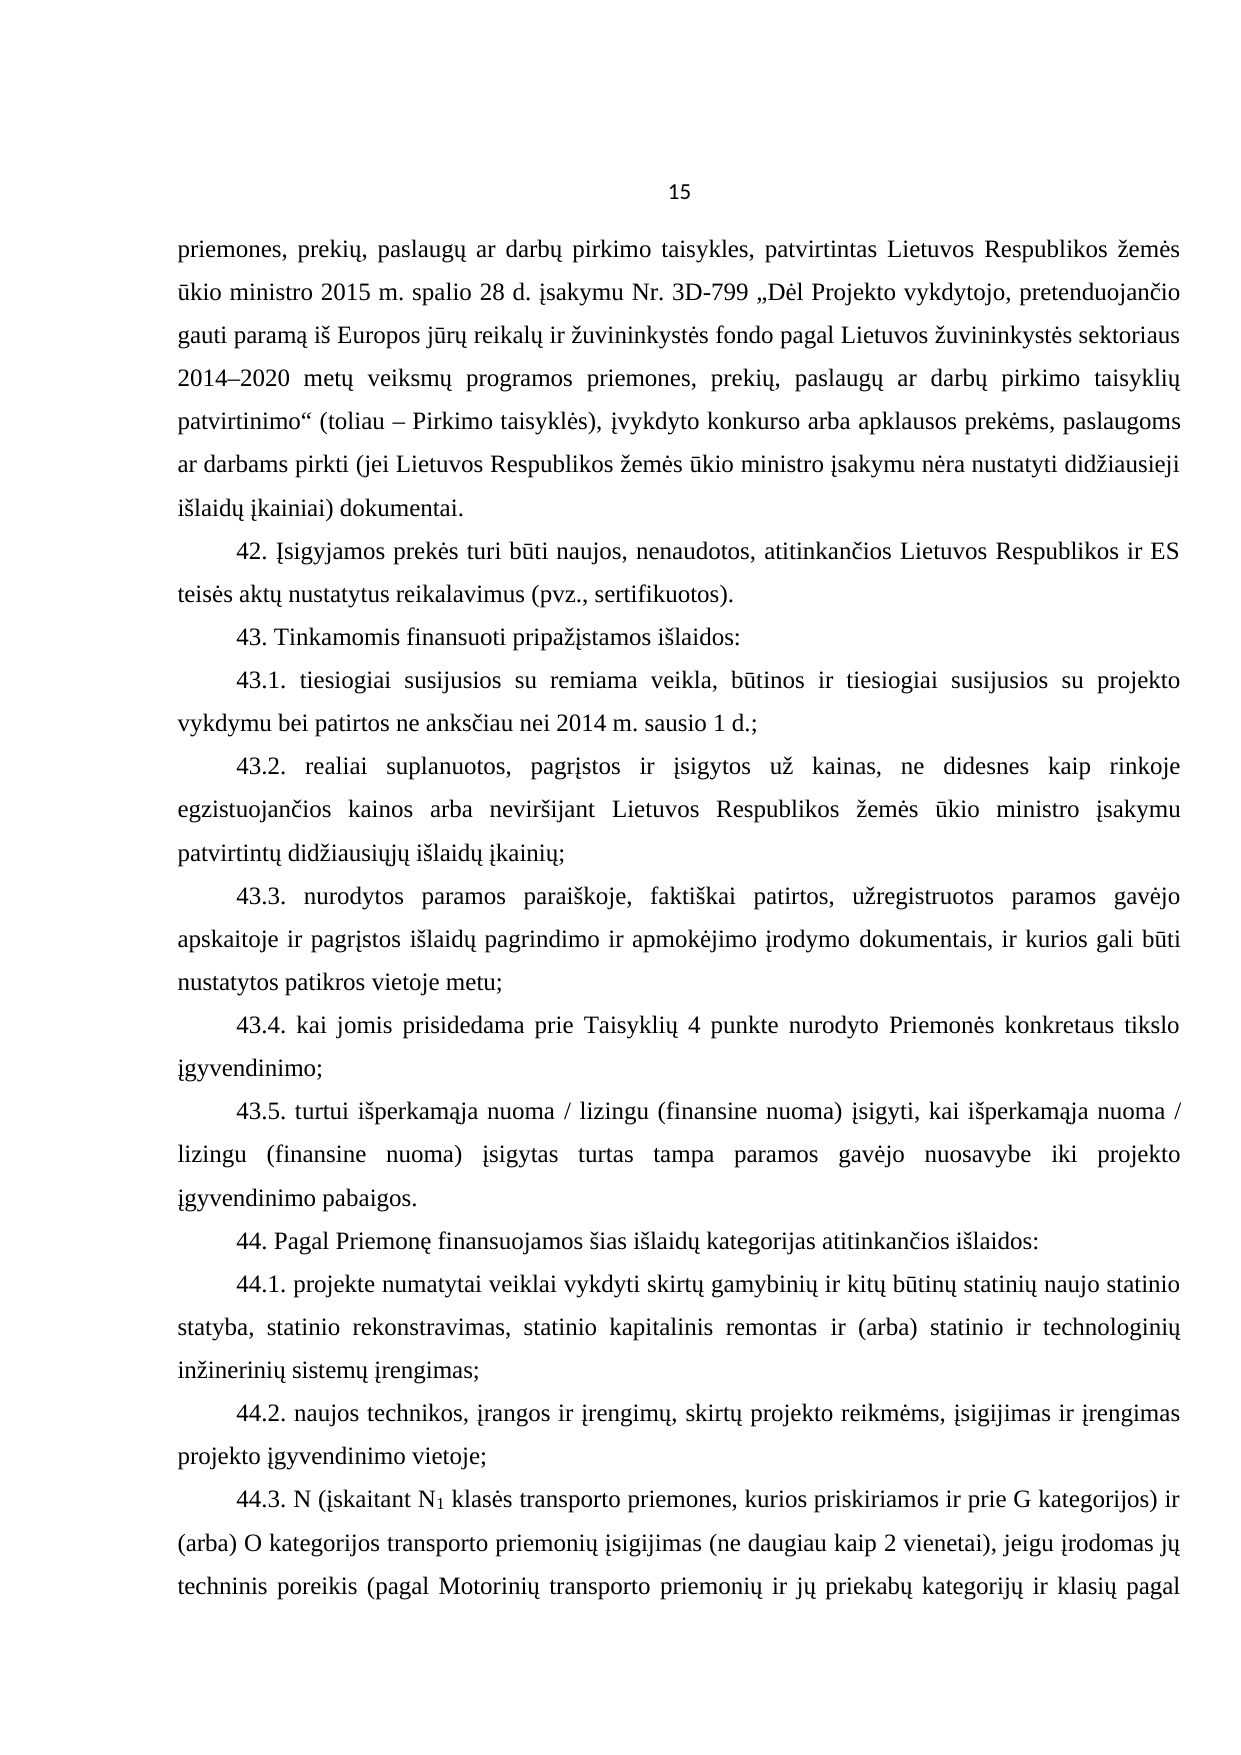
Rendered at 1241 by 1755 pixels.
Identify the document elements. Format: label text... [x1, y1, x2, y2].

text 43.5. turtui išperkamąja nuoma / lizingu (finansine nuoma) įsigyti, kai išperkamąja nuoma / lizingu (finansine nuoma) įsigytas turtas tampa paramos gavėjo nuosavybe iki projekto įgyvendinimo pabaigos. [177, 1096, 1181, 1211]
text 44.3. N (įskaitant N1 klasės transporto priemones, kurios priskiriamos ir prie G kategorijos) ir (arba) O kategorijos transporto priemonių įsigijimas (ne daugiau kaip 2 vienetai), jeigu įrodomas jų techninis poreikis (pagal Motorinių transporto priemonių ir jų priekabų kategorijų ir klasių pagal [177, 1484, 1181, 1599]
text 43.2. realiai suplanuotos, pagrįstos ir įsigytos už kainas, ne didesnes kaip rinkoje egzistuojančios kainos arba neviršijant Lietuvos Respublikos žemės ūkio ministro įsakymu patvirtintų didžiausiųjų išlaidų įkainių; [177, 751, 1181, 866]
text 44. Pagal Priemonę finansuojamos šias išlaidų kategorijas atitinkančios išlaidos: [177, 1226, 1181, 1254]
text 43.1. tiesiogiai susijusios su remiama veikla, būtinos ir tiesiogiai susijusios su projekto vykdymu bei patirtos ne anksčiau nei 2014 m. sausio 1 d.; [177, 665, 1181, 737]
text 43. Tinkamomis finansuoti pripažįstamos išlaidos: [177, 622, 1181, 651]
text 43.4. kai jomis prisidedama prie Taisyklių 4 punkte nurodyto Priemonės konkretaus tikslo įgyvendinimo; [177, 1010, 1181, 1082]
text 43.3. nurodytos paramos paraiškoje, faktiškai patirtos, užregistruotos paramos gavėjo apskaitoje ir pagrįstos išlaidų pagrindimo ir apmokėjimo įrodymo dokumentais, ir kurios gali būti nustatytos patikros vietoje metu; [177, 881, 1181, 996]
text 44.2. naujos technikos, įrangos ir įrengimų, skirtų projekto reikmėms, įsigijimas ir įrengimas projekto įgyvendinimo vietoje; [177, 1398, 1181, 1470]
text 42. Įsigyjamos prekės turi būti naujos, nenaudotos, atitinkančios Lietuvos Respublikos ir ES teisės aktų nustatytus reikalavimus (pvz., sertifikuotos). [177, 536, 1181, 608]
text 44.1. projekte numatytai veiklai vykdyti skirtų gamybinių ir kitų būtinų statinių naujo statinio statyba, statinio rekonstravimas, statinio kapitalinis remontas ir (arba) statinio ir technologinių inžinerinių sistemų įrengimas; [177, 1269, 1181, 1384]
text priemones, prekių, paslaugų ar darbų pirkimo taisykles, patvirtintas Lietuvos Respublikos žemės ūkio ministro 2015 m. spalio 28 d. įsakymu Nr. 3D-799 „Dėl Projekto vykdytojo, pretenduojančio gauti paramą iš Europos jūrų reikalų ir žuvininkystės fondo pagal Lietuvos žuvininkystės sektoriaus 2014–2020 metų veiksmų programos priemones, prekių, paslaugų ar darbų pirkimo taisyklių patvirtinimo“ (toliau – Pirkimo taisyklės), įvykdyto konkurso arba apklausos prekėms, paslaugoms ar darbams pirkti (jei Lietuvos Respublikos žemės ūkio ministro įsakymu nėra nustatyti didžiausieji išlaidų įkainiai) dokumentai. [177, 234, 1181, 521]
